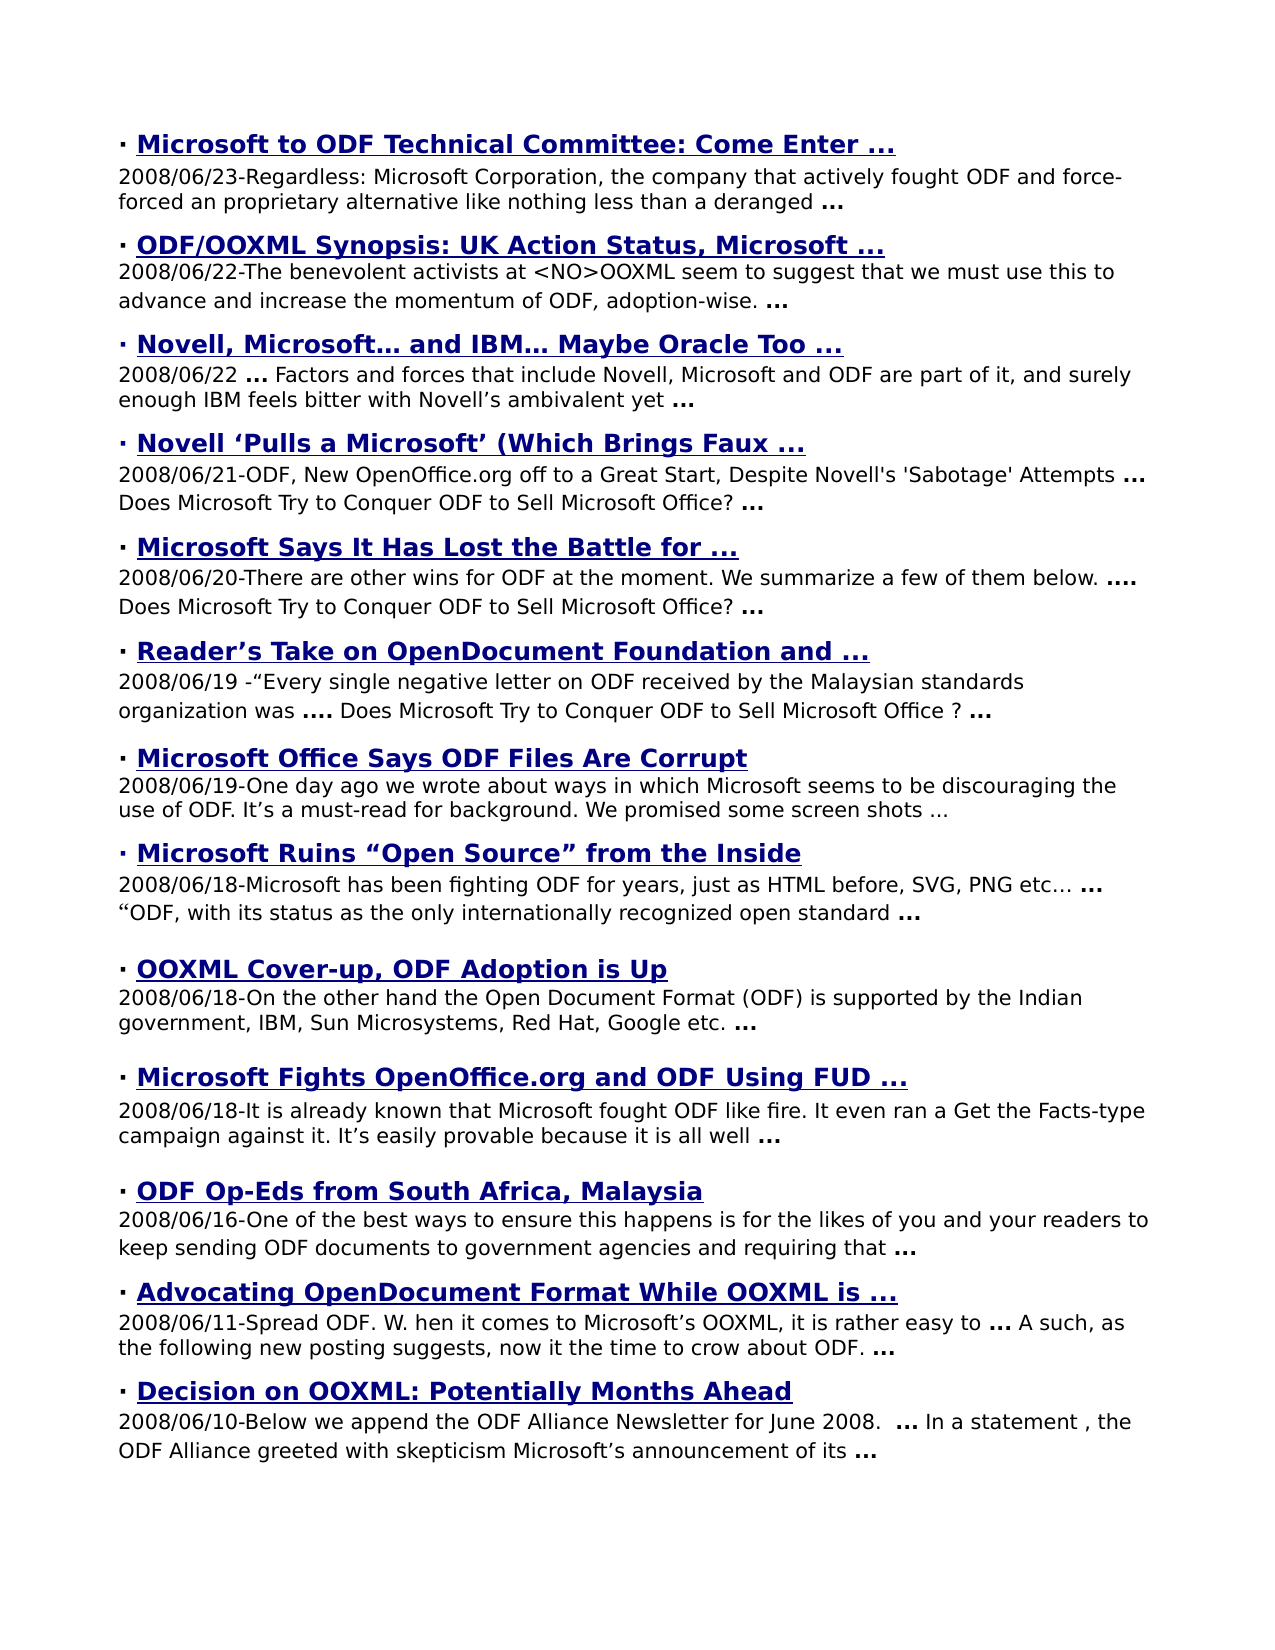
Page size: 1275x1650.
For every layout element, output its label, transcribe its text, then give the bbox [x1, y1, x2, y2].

table_header 2008/06/22 ... Factors and forces that include Novell, Microsoft and ODF are part of it, and surely enough IBM feels bitter with Novell’s ambivalent yet ... [118, 360, 1157, 425]
subtitle · Advocating OpenDocument Format While OOXML is ... [118, 1278, 1157, 1307]
subtitle · Reader’s Take on OpenDocument Foundation and ... [118, 637, 1157, 666]
subtitle · Microsoft Says It Has Lost the Battle for ... [118, 533, 1157, 562]
subtitle · Microsoft Fights OpenOffice.org and ODF Using FUD ... [118, 1052, 1157, 1095]
subtitle · Microsoft Ruins “Open Source” from the Inside [118, 839, 1157, 869]
subtitle · Novell, Microsoft… and IBM… Maybe Oracle Too ... [118, 330, 1157, 359]
table_header 2008/06/18-Microsoft has been fighting ODF for years, just as HTML before, SVG, PNG etc… ... “ODF, with its status as the only internationally recognized open standard ... [118, 869, 1157, 939]
table_header 2008/06/11-Spread ODF. W. hen it comes to Microsoft’s OOXML, it is rather easy to ... A such, as the following new posting suggests, now it the time to crow about ODF. ... [118, 1307, 1157, 1373]
table_header 2008/06/22-The benevolent activists at <NO>OOXML seem to suggest that we must use this to advance and increase the momentum of ODF, adoption-wise. ... [118, 260, 1157, 326]
subtitle · ODF/OOXML Synopsis: UK Action Status, Microsoft ... [118, 231, 1157, 260]
table_header 2008/06/18-It is already known that Microsoft fought ODF like fire. It even ran a Get the Facts-type campaign against it. It’s easily provable because it is all well ... [118, 1095, 1157, 1161]
subtitle · ODF Op-Eds from South Africa, Malaysia [118, 1165, 1157, 1208]
table_header 2008/06/16-One of the best ways to ensure this happens is for the likes of you and your readers to keep sending ODF documents to government agencies and requiring that ... [118, 1208, 1157, 1274]
table_header 2008/06/19-One day ago we wrote about ways in which Microsoft seems to be discouraging the use of ODF. It’s a must-read for background. We promised some screen shots ... [118, 774, 1157, 835]
subtitle · Microsoft Office Says ODF Files Are Corrupt [118, 741, 1157, 774]
table_header 2008/06/21-ODF, New OpenOffice.org off to a Great Start, Despite Novell's 'Sabotage' Attempts ... Does Microsoft Try to Conquer ODF to Sell Microsoft Office? ... [118, 459, 1157, 529]
table_header 2008/06/10-Below we append the ODF Alliance Newsletter for June 2008. ... In a statement , the ODF Alliance greeted with skepticism Microsoft’s announcement of its ... [118, 1406, 1157, 1476]
table_header 2008/06/19 -“Every single negative letter on ODF received by the Malaysian standards organization was .... Does Microsoft Try to Conquer ODF to Sell Microsoft Office ? ... [118, 666, 1157, 736]
table_header 2008/06/20-There are other wins for ODF at the moment. We summarize a few of them below. .... Does Microsoft Try to Conquer ODF to Sell Microsoft Office? ... [118, 563, 1157, 632]
subtitle · Decision on OOXML: Potentially Months Ahead [118, 1377, 1157, 1406]
subtitle · OOXML Cover-up, ODF Adoption is Up [118, 943, 1157, 986]
subtitle · Novell ‘Pulls a Microsoft’ (Which Brings Faux ... [118, 429, 1157, 459]
subtitle · Microsoft to ODF Technical Committee: Come Enter ... [118, 118, 1157, 161]
table_header 2008/06/18-On the other hand the Open Document Format (ODF) is supported by the Indian government, IBM, Sun Microsystems, Red Hat, Google etc. ... [118, 986, 1157, 1047]
table_header 2008/06/23-Regardless: Microsoft Corporation, the company that actively fought ODF and force-forced an proprietary alternative like nothing less than a deranged ... [118, 161, 1157, 227]
